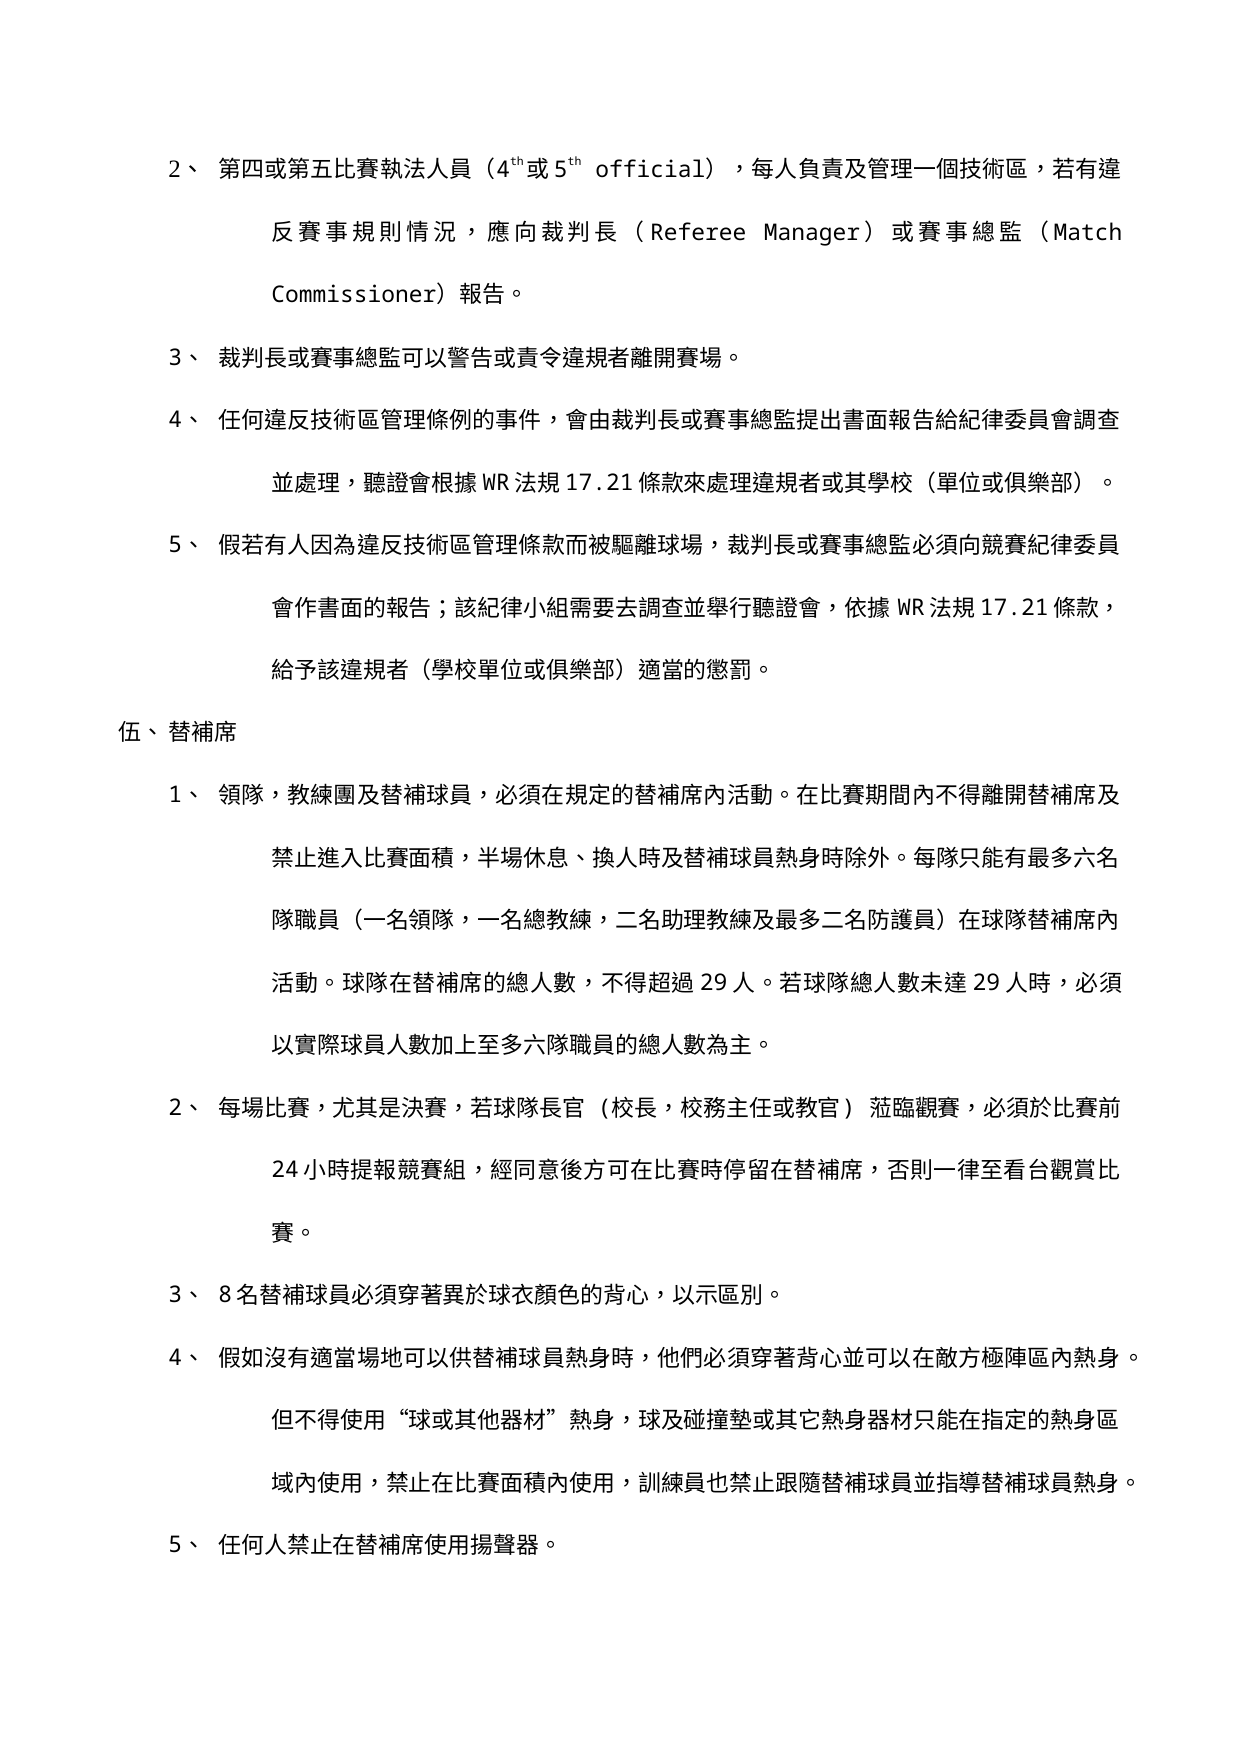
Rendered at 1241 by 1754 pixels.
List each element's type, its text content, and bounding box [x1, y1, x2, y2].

list 替補席 [118, 689, 1122, 752]
list 第四或第五比賽執法人員（4th或5th official），每人負責及管理一個技術區，若有違反賽事規則情況，應向裁判長（Referee Manager）或賽事總監（Match Commissioner）報告。 [168, 127, 1122, 314]
list 假若有人因為違反技術區管理條款而被驅離球場，裁判長或賽事總監必須向競賽紀律委員會作書面的報告；該紀律小組需要去調查並舉行聽證會，依據WR法規17.21條款，給予該違規者（學校單位或俱樂部）適當的懲罰。 [168, 502, 1122, 689]
list 每場比賽，尤其是決賽，若球隊長官 (校長，校務主任或教官) 蒞臨觀賽，必須於比賽前24小時提報競賽組，經同意後方可在比賽時停留在替補席，否則一律至看台觀賞比賽。 [168, 1064, 1122, 1252]
list 假如沒有適當場地可以供替補球員熱身時，他們必須穿著背心並可以在敵方極陣區內熱身。但不得使用“球或其他器材”熱身，球及碰撞墊或其它熱身器材只能在指定的熱身區域內使用，禁止在比賽面積內使用，訓練員也禁止跟隨替補球員並指導替補球員熱身。 [168, 1314, 1122, 1502]
list 裁判長或賽事總監可以警告或責令違規者離開賽場。 [168, 314, 1122, 377]
list 任何人禁止在替補席使用揚聲器。 [168, 1502, 1122, 1564]
list 任何違反技術區管理條例的事件，會由裁判長或賽事總監提出書面報告給紀律委員會調查並處理，聽證會根據WR法規17.21條款來處理違規者或其學校（單位或俱樂部）。 [168, 377, 1122, 502]
list 8名替補球員必須穿著異於球衣顏色的背心，以示區別。 [168, 1252, 1122, 1314]
list 領隊，教練團及替補球員，必須在規定的替補席內活動。在比賽期間內不得離開替補席及禁止進入比賽面積，半場休息、換人時及替補球員熱身時除外。每隊只能有最多六名隊職員（一名領隊，一名總教練，二名助理教練及最多二名防護員）在球隊替補席內活動。球隊在替補席的總人數，不得超過29人。若球隊總人數未達29人時，必須以實際球員人數加上至多六隊職員的總人數為主。 [168, 752, 1122, 1064]
